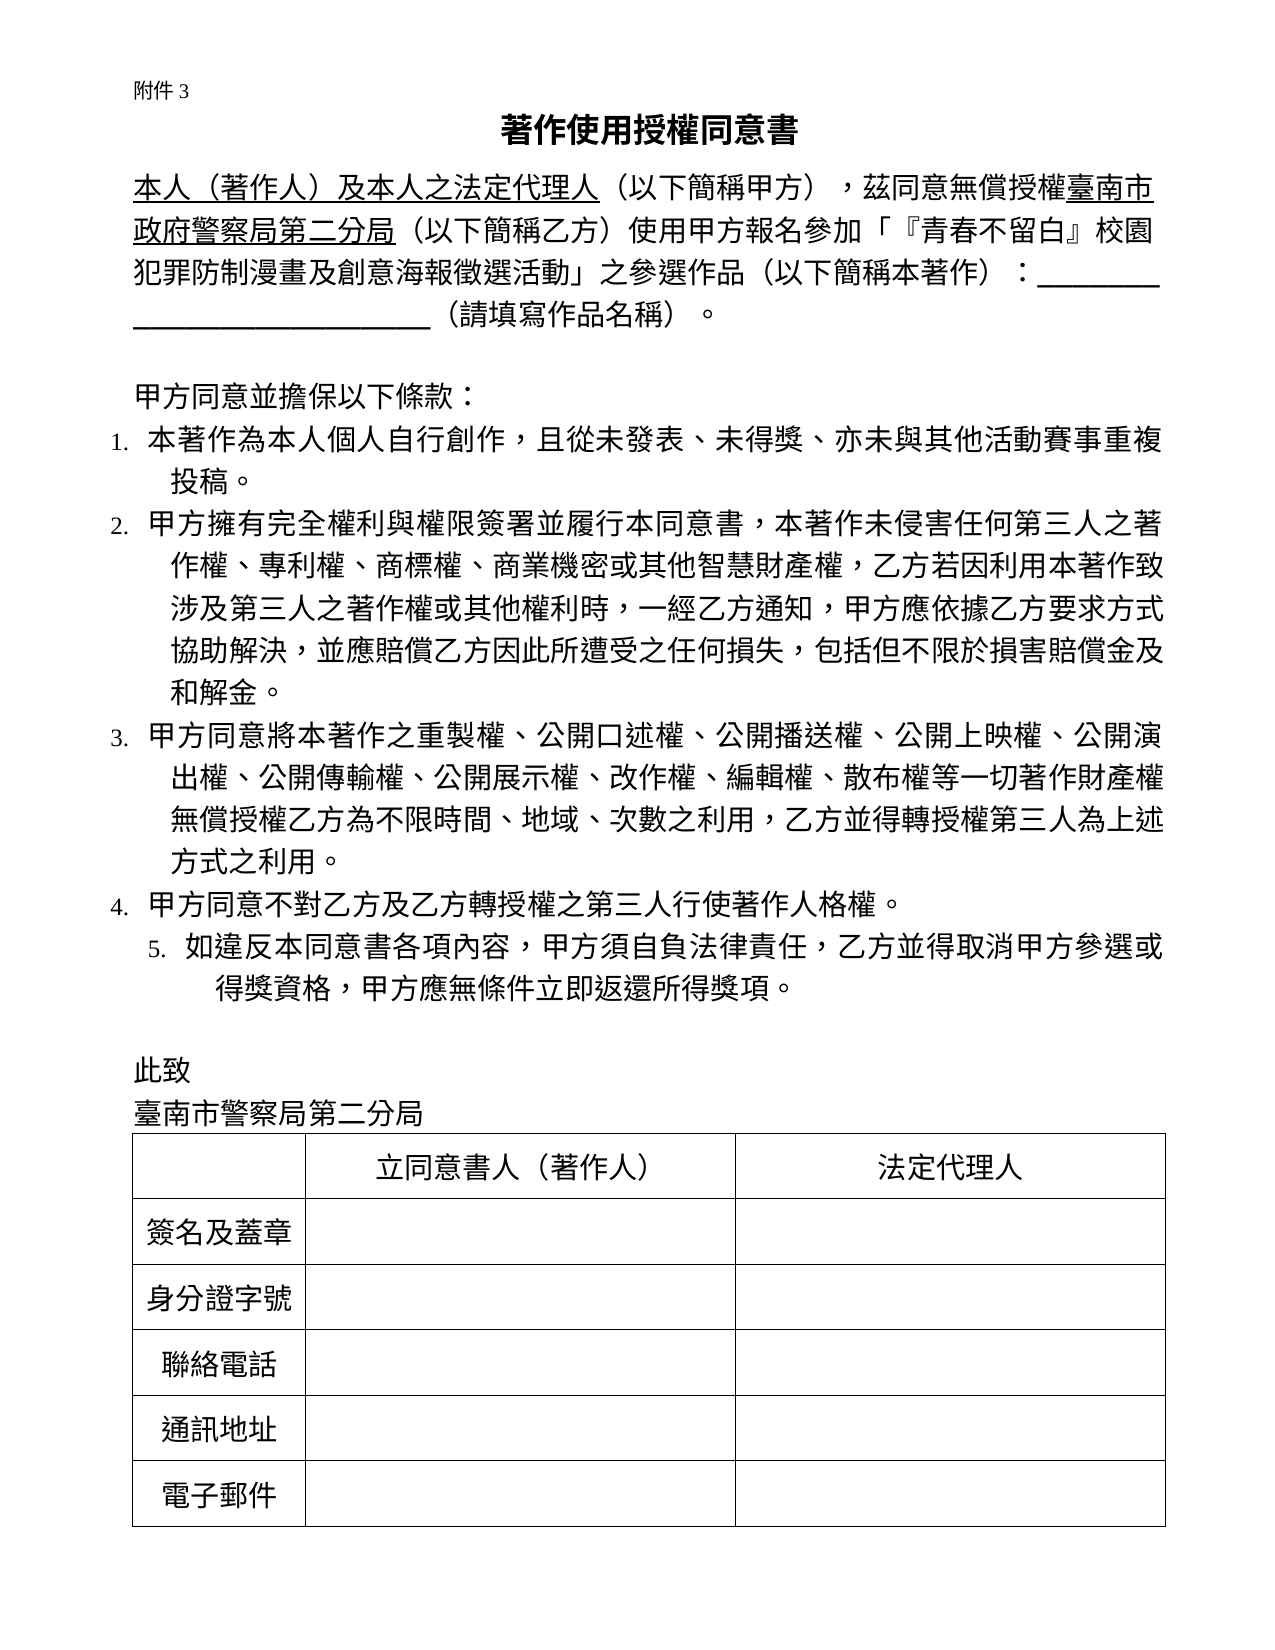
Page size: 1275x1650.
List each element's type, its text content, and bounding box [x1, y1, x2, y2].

table_cell 電子郵件 [133, 1461, 305, 1526]
table_cell [306, 1330, 735, 1394]
table_cell [306, 1265, 735, 1329]
table_header 立同意書人（著作人） [306, 1134, 735, 1198]
text 著作使用授權同意書 [133, 104, 1167, 152]
text 此致 [133, 1048, 1167, 1090]
table_cell [306, 1461, 735, 1526]
table_cell 身分證字號 [133, 1265, 305, 1329]
list 甲方同意不對乙方及乙方轉授權之第三人行使著作人格權。 [110, 881, 1167, 924]
table_cell [736, 1265, 1165, 1329]
table_cell [736, 1199, 1165, 1263]
list 如違反本同意書各項內容，甲方須自負法律責任，乙方並得取消甲方參選或得獎資格，甲方應無條件立即返還所得獎項。 [148, 924, 1167, 1008]
table_header [133, 1134, 305, 1198]
list 甲方擁有完全權利與權限簽署並履行本同意書，本著作未侵害任何第三人之著作權、專利權、商標權、商業機密或其他智慧財產權，乙方若因利用本著作致涉及第三人之著作權或其他權利時，一經乙方通知，甲方應依據乙方要求方式協助解決，並應賠償乙方因此所遭受之任何損失，包括但不限於損害賠償金及和解金。 [110, 501, 1167, 712]
table_cell [736, 1396, 1165, 1460]
list 本著作為本人個人自行創作，且從未發表、未得獎、亦未與其他活動賽事重複投稿。 [110, 416, 1167, 501]
table_cell 聯絡電話 [133, 1330, 305, 1394]
table_cell [306, 1396, 735, 1460]
table_cell [736, 1330, 1165, 1394]
text 本人（著作人）及本人之法定代理人（以下簡稱甲方），茲同意無償授權臺南市政府警察局第二分局（以下簡稱乙方）使用甲方報名參加「『青春不留白』校園犯罪防制漫畫及創意海報徵選活動」之參選作品（以下簡稱本著作）：________________________（請填寫作品名稱）。 [133, 165, 1167, 334]
table_cell [736, 1461, 1165, 1526]
table_cell 通訊地址 [133, 1396, 305, 1460]
table_header 法定代理人 [736, 1134, 1165, 1198]
text 臺南市警察局第二分局 [133, 1090, 1167, 1132]
table_cell [306, 1199, 735, 1263]
text 甲方同意並擔保以下條款： [133, 374, 1167, 416]
list 甲方同意將本著作之重製權、公開口述權、公開播送權、公開上映權、公開演出權、公開傳輸權、公開展示權、改作權、編輯權、散布權等一切著作財產權無償授權乙方為不限時間、地域、次數之利用，乙方並得轉授權第三人為上述方式之利用。 [110, 712, 1167, 881]
table_cell 簽名及蓋章 [133, 1199, 305, 1263]
